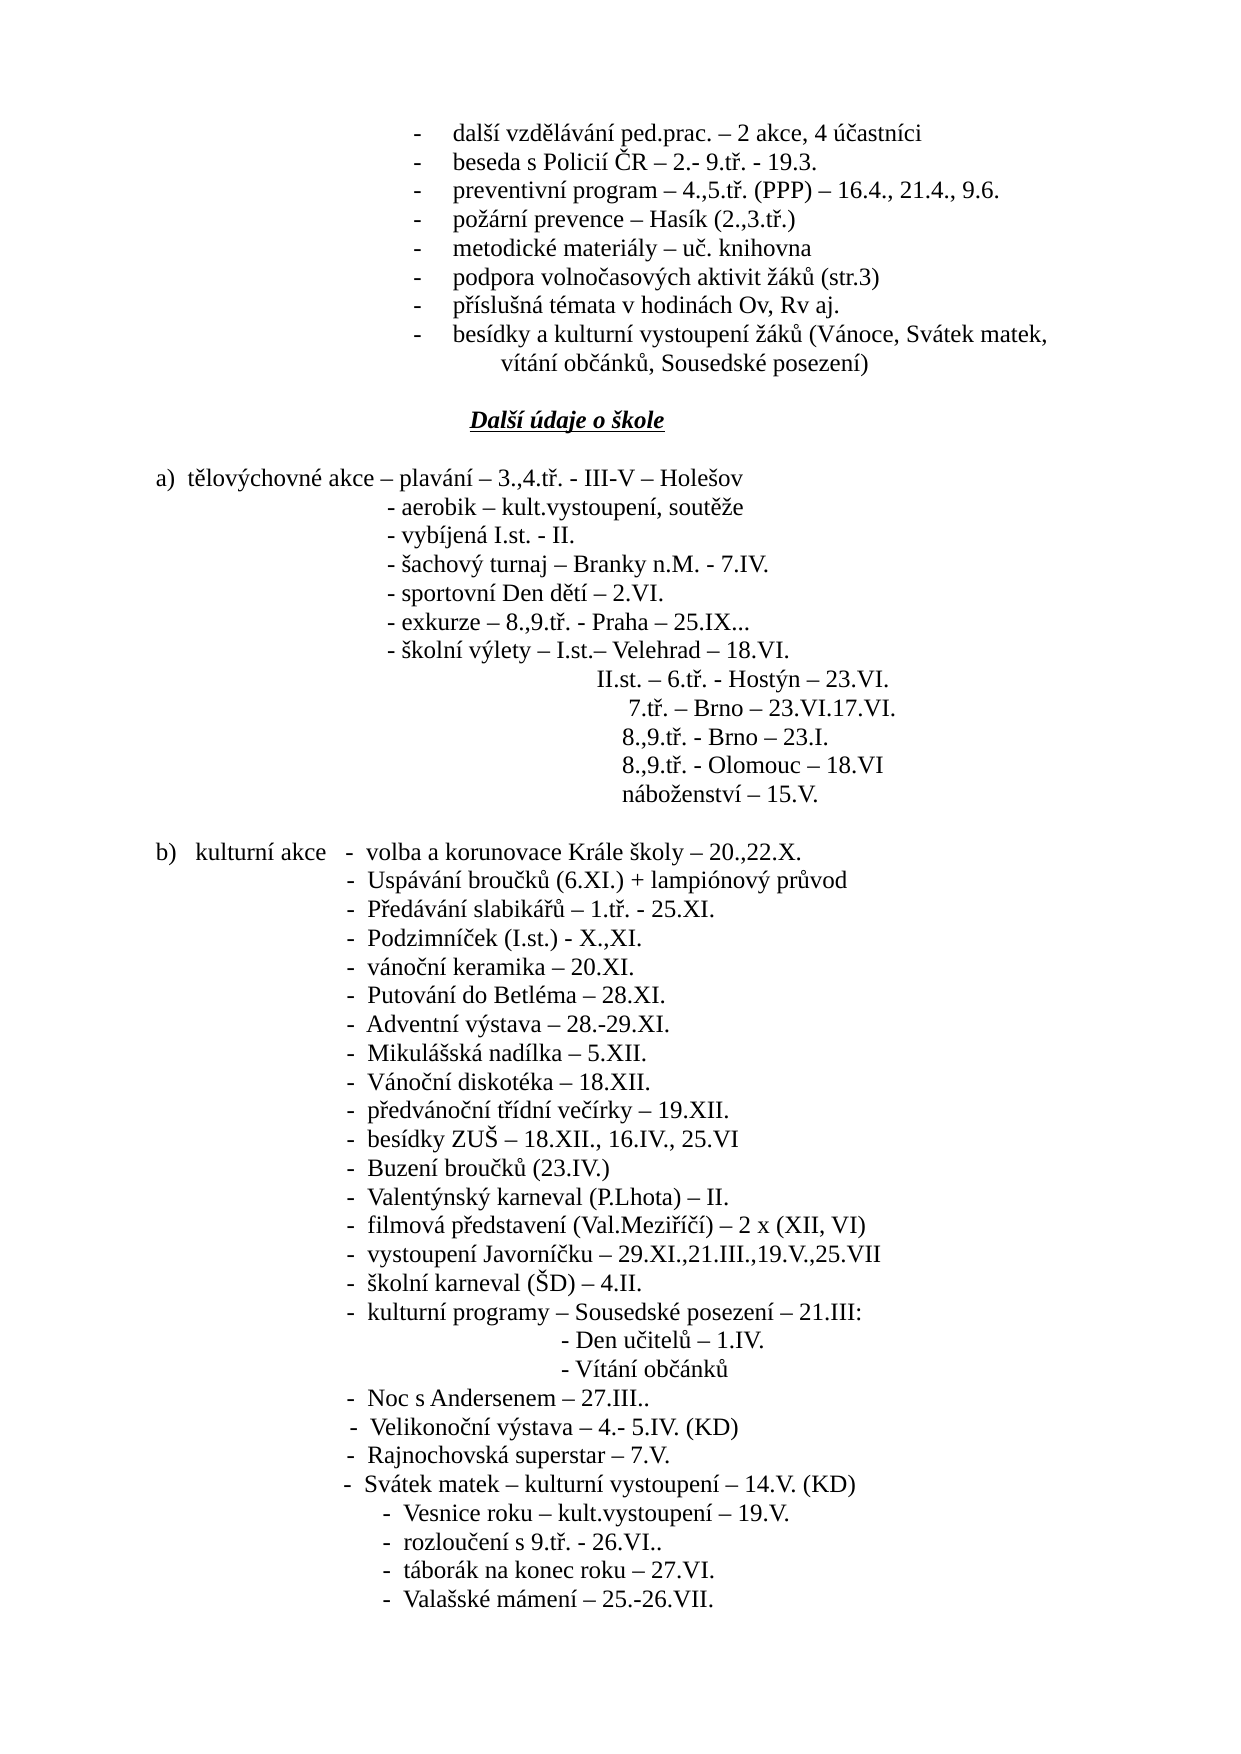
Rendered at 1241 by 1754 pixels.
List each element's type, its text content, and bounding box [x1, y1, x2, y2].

list a) tělovýchovné akce – plavání – 3.,4.tř. - III-V – Holešov [156, 463, 1122, 492]
text - šachový turnaj – Branky n.M. - 7.IV. [381, 549, 1122, 578]
text - příslušná témata v hodinách Ov, Rv aj. [413, 291, 1122, 319]
text - podpora volnočasových aktivit žáků (str.3) [413, 262, 1122, 291]
text - sportovní Den dětí – 2.VI. [381, 578, 1122, 607]
text - vybíjená I.st. - II. [381, 521, 1122, 549]
text - exkurze – 8.,9.tř. - Praha – 25.IX... - školní výlety – I.st.– Velehrad – 18.VI. II.st. – 6.tř. - Hostýn – 23.VI. [381, 607, 1122, 693]
list - beseda s Policií ČR – 2.- 9.tř. - 19.3. [413, 147, 1122, 176]
list - další vzdělávání ped.prac. – 2 akce, 4 účastníci [413, 118, 1122, 147]
text - aerobik – kult.vystoupení, soutěže [381, 492, 1122, 521]
list - požární prevence – Hasík (2.,3.tř.) [413, 204, 1122, 233]
text 7.tř. – Brno – 23.VI.17.VI. 8.,9.tř. - Brno – 23.I. 8.,9.tř. - Olomouc – 18.VI náboženství – 15.V. [118, 693, 1122, 808]
text - besídky a kulturní vystoupení žáků (Vánoce, Svátek matek, vítání občánků, Sousedské posezení) Další údaje o škole [413, 319, 1122, 434]
list - preventivní program – 4.,5.tř. (PPP) – 16.4., 21.4., 9.6. [413, 176, 1122, 204]
list b) kulturní akce - volba a korunovace Krále školy – 20.,22.X. - Uspávání broučků (6.XI.) + lampiónový průvod - Předávání slabikářů – 1.tř. - 25.XI. - Podzimníček (I.st.) - X.,XI. - vánoční keramika – 20.XI. - Putování do Betléma – 28.XI. - Adventní výstava – 28.-29.XI. - Mikulášská nadílka – 5.XII. - Vánoční diskotéka – 18.XII. - předvánoční třídní večírky – 19.XII. - besídky ZUŠ – 18.XII., 16.IV., 25.VI - Buzení broučků (23.IV.) - Valentýnský karneval (P.Lhota) – II. - filmová představení (Val.Meziříčí) – 2 x (XII, VI) - vystoupení Javorníčku – 29.XI.,21.III.,19.V.,25.VII - školní karneval (ŠD) – 4.II. - kulturní programy – Sousedské posezení – 21.III: - Den učitelů – 1.IV. - Vítání občánků - Noc s Andersenem – 27.III.. - Velikonoční výstava – 4.- 5.IV. (KD) - Rajnochovská superstar – 7.V. - Svátek matek – kulturní vystoupení – 14.V. (KD) [156, 837, 1122, 1498]
text - metodické materiály – uč. knihovna [413, 233, 1122, 262]
text - Vesnice roku – kult.vystoupení – 19.V. - rozloučení s 9.tř. - 26.VI.. - táborák na konec roku – 27.VI. - Valašské mámení – 25.-26.VII. [118, 1498, 1152, 1613]
